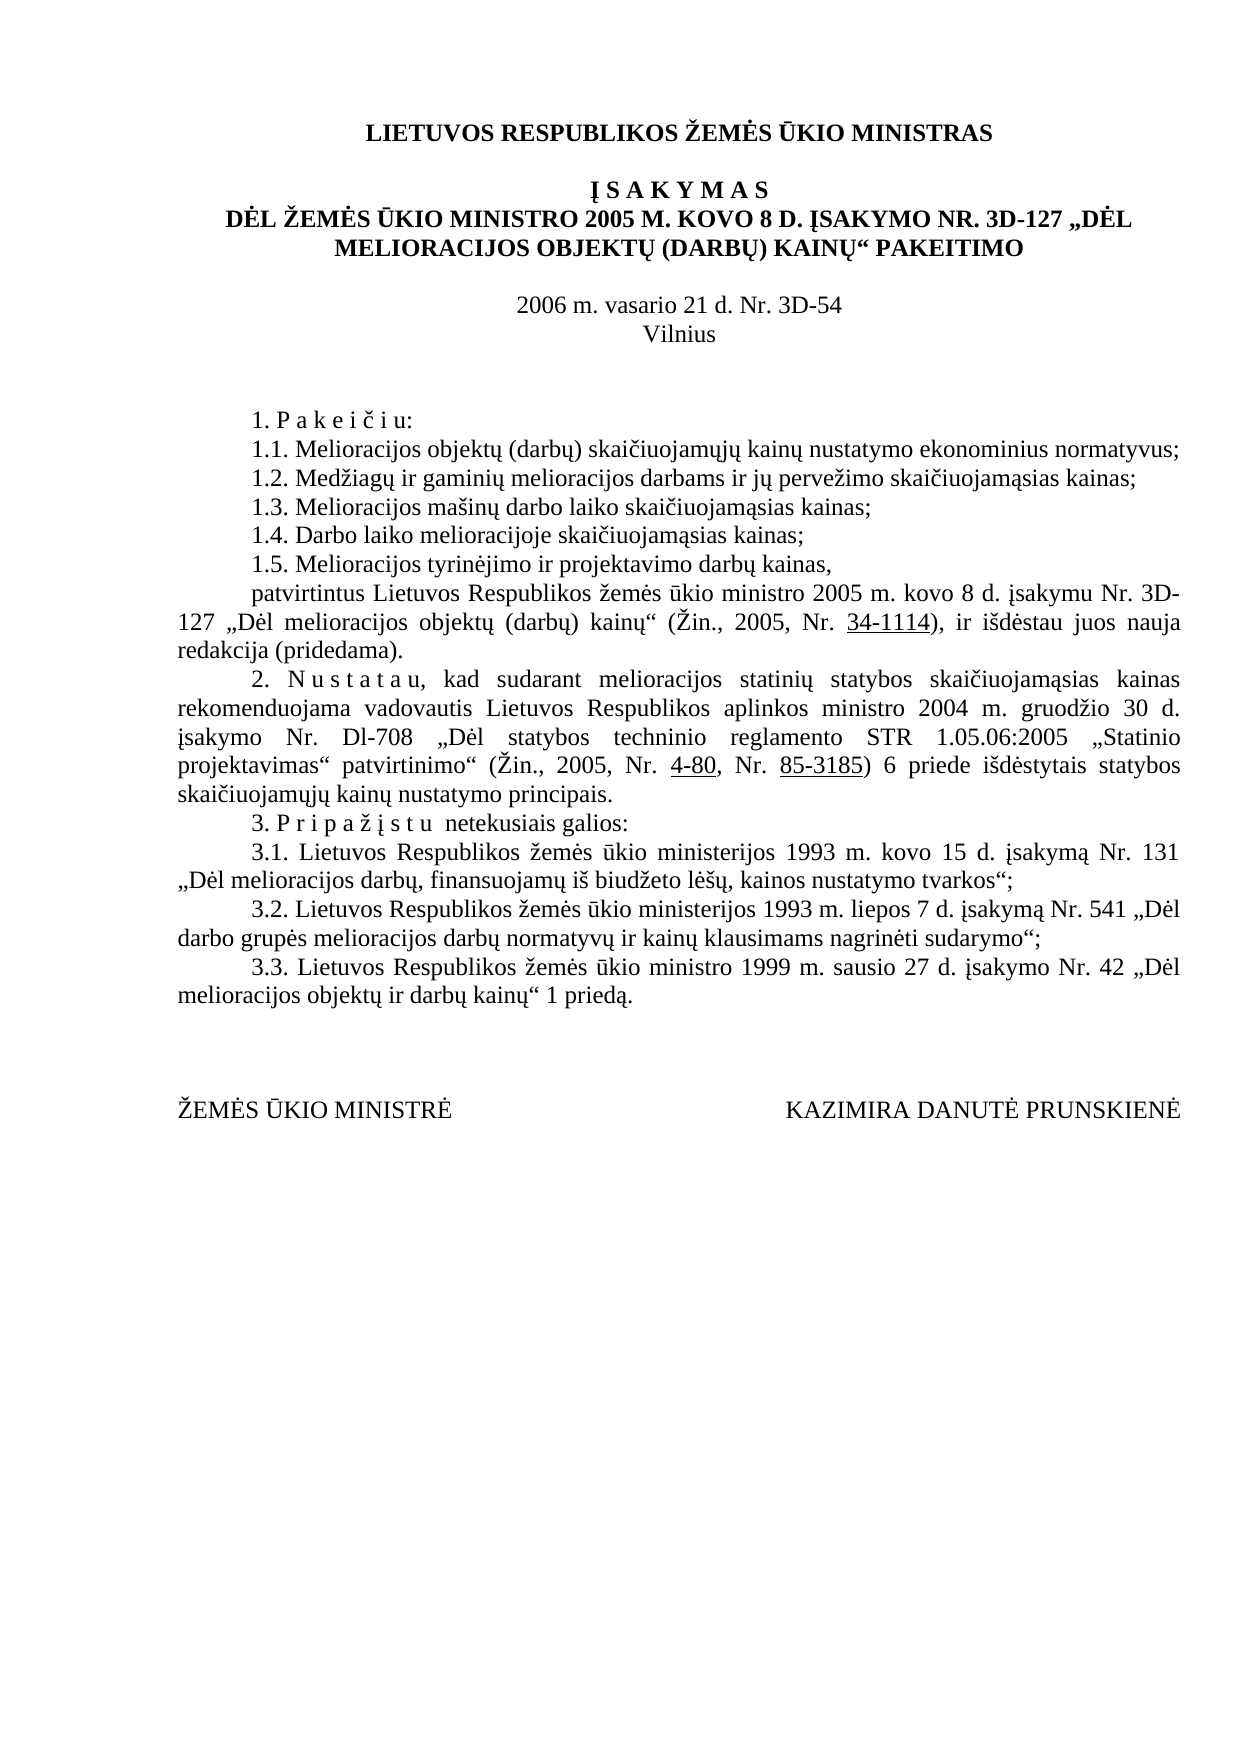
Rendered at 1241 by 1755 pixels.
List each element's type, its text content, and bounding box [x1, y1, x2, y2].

text 1.2. Medžiagų ir gaminių melioracijos darbams ir jų pervežimo skaičiuojamąsias kainas; [177, 463, 1181, 492]
text 3.3. Lietuvos Respublikos žemės ūkio ministro 1999 m. sausio 27 d. įsakymo Nr. 42 „Dėl melioracijos objektų ir darbų kainų“ 1 priedą. [177, 952, 1181, 1009]
text DĖL ŽEMĖS ŪKIO MINISTRO 2005 M. KOVO 8 D. ĮSAKYMO NR. 3D-127 „DĖL MELIORACIJOS OBJEKTŲ (DARBŲ) KAINŲ“ PAKEITIMO [177, 204, 1181, 262]
text Į S A K Y M A S [177, 176, 1181, 204]
text 2006 m. vasario 21 d. Nr. 3D-54 [177, 291, 1181, 319]
text 1.5. Melioracijos tyrinėjimo ir projektavimo darbų kainas, [177, 549, 1181, 578]
text Vilnius [177, 319, 1181, 348]
text LIETUVOS RESPUBLIKOS ŽEMĖS ŪKIO MINISTRAS [177, 118, 1181, 147]
text 3.2. Lietuvos Respublikos žemės ūkio ministerijos 1993 m. liepos 7 d. įsakymą Nr. 541 „Dėl darbo grupės melioracijos darbų normatyvų ir kainų klausimams nagrinėti sudarymo“; [177, 894, 1181, 952]
text 2. Nustatau, kad sudarant melioracijos statinių statybos skaičiuojamąsias kainas rekomenduojama vadovautis Lietuvos Respublikos aplinkos ministro 2004 m. gruodžio 30 d. įsakymo Nr. Dl-708 „Dėl statybos techninio reglamento STR 1.05.06:2005 „Statinio projektavimas“ patvirtinimo“ (Žin., 2005, Nr. 4-80, Nr. 85-3185) 6 priede išdėstytais statybos skaičiuojamųjų kainų nustatymo principais. [177, 664, 1181, 808]
text 1.3. Melioracijos mašinų darbo laiko skaičiuojamąsias kainas; [177, 492, 1181, 521]
text 3.1. Lietuvos Respublikos žemės ūkio ministerijos 1993 m. kovo 15 d. įsakymą Nr. 131 „Dėl melioracijos darbų, finansuojamų iš biudžeto lėšų, kainos nustatymo tvarkos“; [177, 837, 1181, 894]
text ŽEMĖS ŪKIO MINISTRĖ KAZIMIRA DANUTĖ PRUNSKIENĖ [177, 1096, 1181, 1124]
text 1.4. Darbo laiko melioracijoje skaičiuojamąsias kainas; [177, 521, 1181, 549]
text patvirtintus Lietuvos Respublikos žemės ūkio ministro 2005 m. kovo 8 d. įsakymu Nr. 3D-127 „Dėl melioracijos objektų (darbų) kainų“ (Žin., 2005, Nr. 34-1114), ir išdėstau juos nauja redakcija (pridedama). [177, 578, 1181, 664]
text 1. Pakeičiu: [177, 406, 1181, 434]
text 3. Pripažįstu netekusiais galios: [177, 808, 1181, 837]
text 1.1. Melioracijos objektų (darbų) skaičiuojamųjų kainų nustatymo ekonominius normatyvus; [177, 434, 1181, 463]
